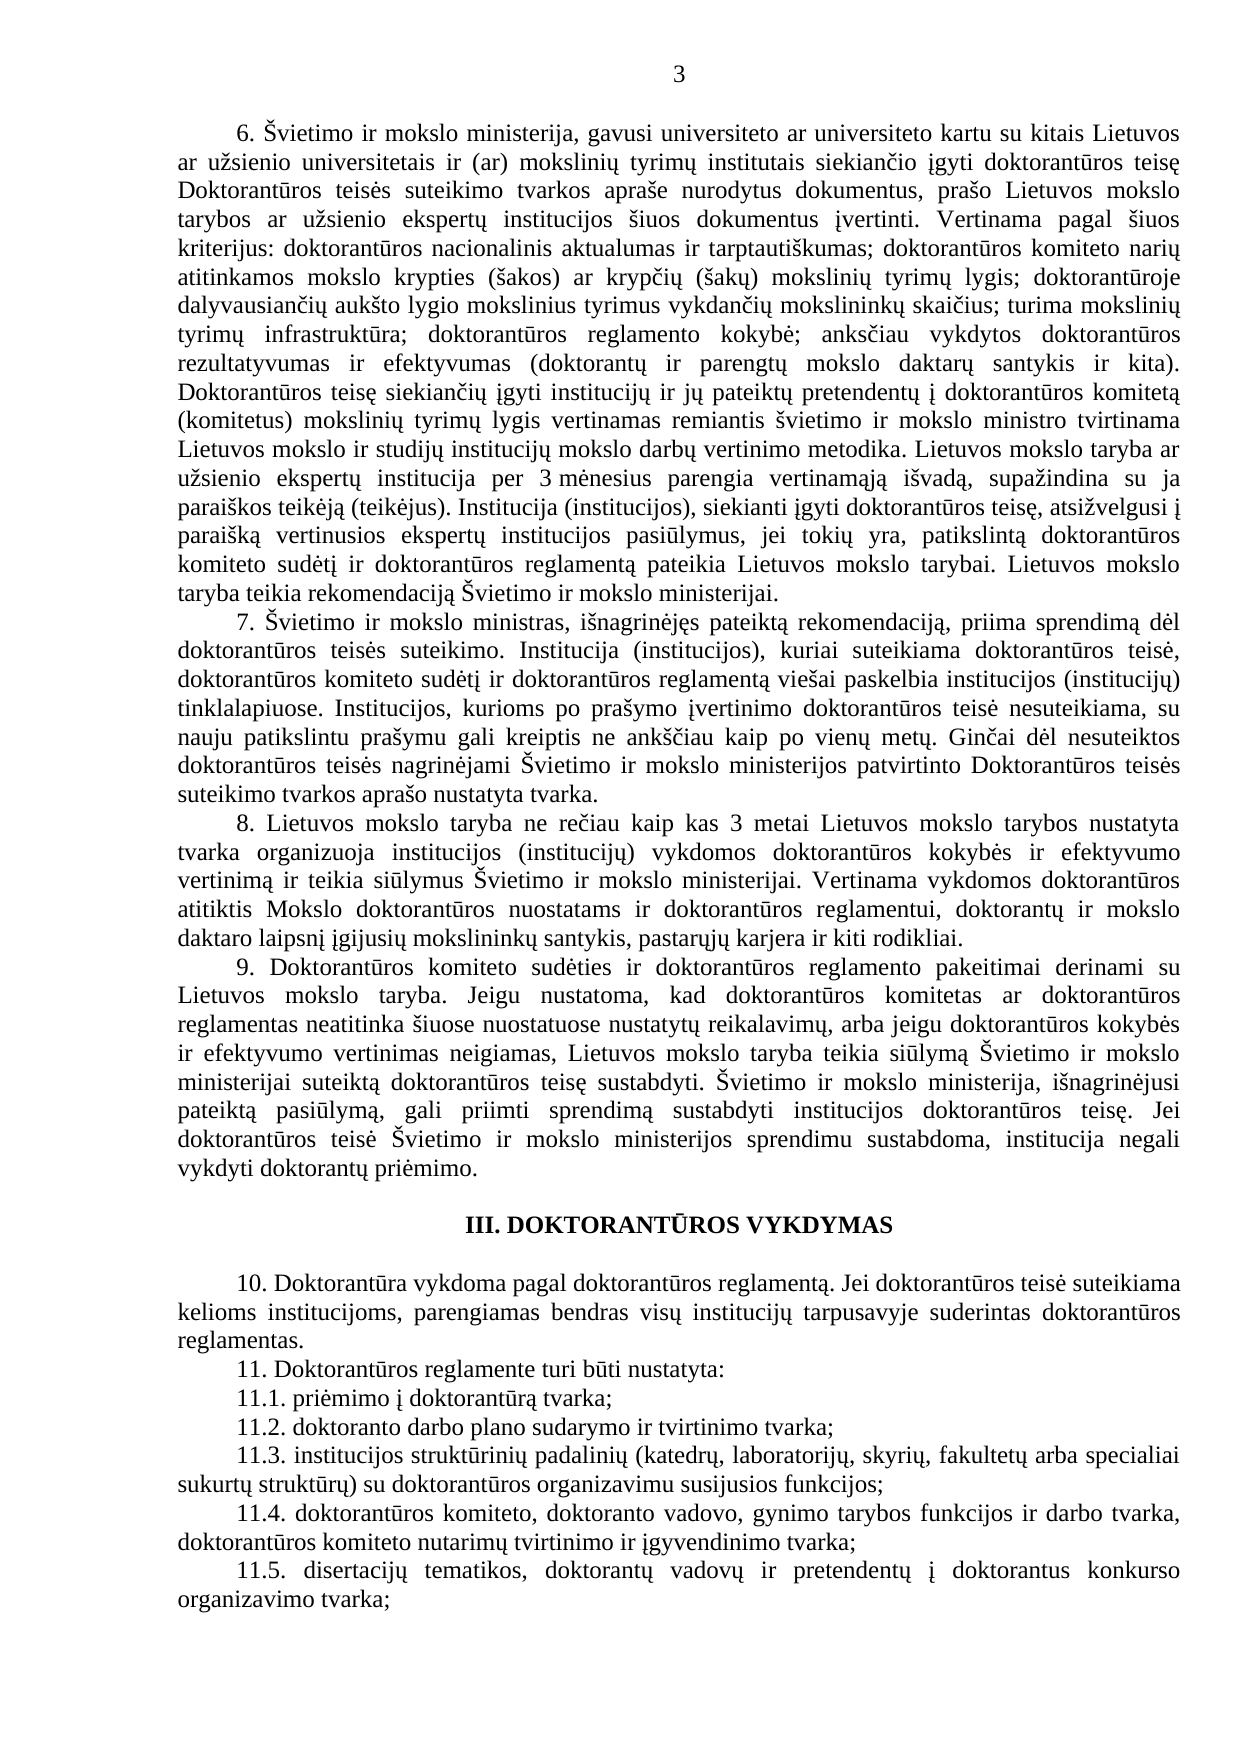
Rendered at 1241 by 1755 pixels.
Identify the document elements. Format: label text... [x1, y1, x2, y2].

text 11.1. priėmimo į doktorantūrą tvarka; [177, 1383, 1181, 1412]
text 11.2. doktoranto darbo plano sudarymo ir tvirtinimo tvarka; [177, 1412, 1181, 1441]
text 11.5. disertacijų tematikos, doktorantų vadovų ir pretendentų į doktorantus konkurso organizavimo tvarka; [177, 1556, 1181, 1613]
text 10. Doktorantūra vykdoma pagal doktorantūros reglamentą. Jei doktorantūros teisė suteikiama kelioms institucijoms, parengiamas bendras visų institucijų tarpusavyje suderintas doktorantūros reglamentas. [177, 1268, 1181, 1354]
text 9. Doktorantūros komiteto sudėties ir doktorantūros reglamento pakeitimai derinami su Lietuvos mokslo taryba. Jeigu nustatoma, kad doktorantūros komitetas ar doktorantūros reglamentas neatitinka šiuose nuostatuose nustatytų reikalavimų, arba jeigu doktorantūros kokybės ir efektyvumo vertinimas neigiamas, Lietuvos mokslo taryba teikia siūlymą Švietimo ir mokslo ministerijai suteiktą doktorantūros teisę sustabdyti. Švietimo ir mokslo ministerija, išnagrinėjusi pateiktą pasiūlymą, gali priimti sprendimą sustabdyti institucijos doktorantūros teisę. Jei doktorantūros teisė Švietimo ir mokslo ministerijos sprendimu sustabdoma, institucija negali vykdyti doktorantų priėmimo. [177, 952, 1181, 1182]
text 6. Švietimo ir mokslo ministerija, gavusi universiteto ar universiteto kartu su kitais Lietuvos ar užsienio universitetais ir (ar) mokslinių tyrimų institutais siekiančio įgyti doktorantūros teisę Doktorantūros teisės suteikimo tvarkos apraše nurodytus dokumentus, prašo Lietuvos mokslo tarybos ar užsienio ekspertų institucijos šiuos dokumentus įvertinti. Vertinama pagal šiuos kriterijus: doktorantūros nacionalinis aktualumas ir tarptautiškumas; doktorantūros komiteto narių atitinkamos mokslo krypties (šakos) ar krypčių (šakų) mokslinių tyrimų lygis; doktorantūroje dalyvausiančių aukšto lygio mokslinius tyrimus vykdančių mokslininkų skaičius; turima mokslinių tyrimų infrastruktūra; doktorantūros reglamento kokybė; anksčiau vykdytos doktorantūros rezultatyvumas ir efektyvumas (doktorantų ir parengtų mokslo daktarų santykis ir kita). Doktorantūros teisę siekiančių įgyti institucijų ir jų pateiktų pretendentų į doktorantūros komitetą (komitetus) mokslinių tyrimų lygis vertinamas remiantis švietimo ir mokslo ministro tvirtinama Lietuvos mokslo ir studijų institucijų mokslo darbų vertinimo metodika. Lietuvos mokslo taryba ar užsienio ekspertų institucija per 3 mėnesius parengia vertinamąją išvadą, supažindina su ja paraiškos teikėją (teikėjus). Institucija (institucijos), siekianti įgyti doktorantūros teisę, atsižvelgusi į paraišką vertinusios ekspertų institucijos pasiūlymus, jei tokių yra, patikslintą doktorantūros komiteto sudėtį ir doktorantūros reglamentą pateikia Lietuvos mokslo tarybai. Lietuvos mokslo taryba teikia rekomendaciją Švietimo ir mokslo ministerijai. [177, 118, 1181, 607]
text 7. Švietimo ir mokslo ministras, išnagrinėjęs pateiktą rekomendaciją, priima sprendimą dėl doktorantūros teisės suteikimo. Institucija (institucijos), kuriai suteikiama doktorantūros teisė, doktorantūros komiteto sudėtį ir doktorantūros reglamentą viešai paskelbia institucijos (institucijų) tinklalapiuose. Institucijos, kurioms po prašymo įvertinimo doktorantūros teisė nesuteikiama, su nauju patikslintu prašymu gali kreiptis ne ankščiau kaip po vienų metų. Ginčai dėl nesuteiktos doktorantūros teisės nagrinėjami Švietimo ir mokslo ministerijos patvirtinto Doktorantūros teisės suteikimo tvarkos aprašo nustatyta tvarka. [177, 607, 1181, 808]
text III. DOKTORANTŪROS VYKDYMAS [177, 1211, 1181, 1239]
text 8. Lietuvos mokslo taryba ne rečiau kaip kas 3 metai Lietuvos mokslo tarybos nustatyta tvarka organizuoja institucijos (institucijų) vykdomos doktorantūros kokybės ir efektyvumo vertinimą ir teikia siūlymus Švietimo ir mokslo ministerijai. Vertinama vykdomos doktorantūros atitiktis Mokslo doktorantūros nuostatams ir doktorantūros reglamentui, doktorantų ir mokslo daktaro laipsnį įgijusių mokslininkų santykis, pastarųjų karjera ir kiti rodikliai. [177, 808, 1181, 952]
text 11.4. doktorantūros komiteto, doktoranto vadovo, gynimo tarybos funkcijos ir darbo tvarka, doktorantūros komiteto nutarimų tvirtinimo ir įgyvendinimo tvarka; [177, 1498, 1181, 1556]
text 11.3. institucijos struktūrinių padalinių (katedrų, laboratorijų, skyrių, fakultetų arba specialiai sukurtų struktūrų) su doktorantūros organizavimu susijusios funkcijos; [177, 1441, 1181, 1498]
text 11. Doktorantūros reglamente turi būti nustatyta: [177, 1354, 1181, 1383]
